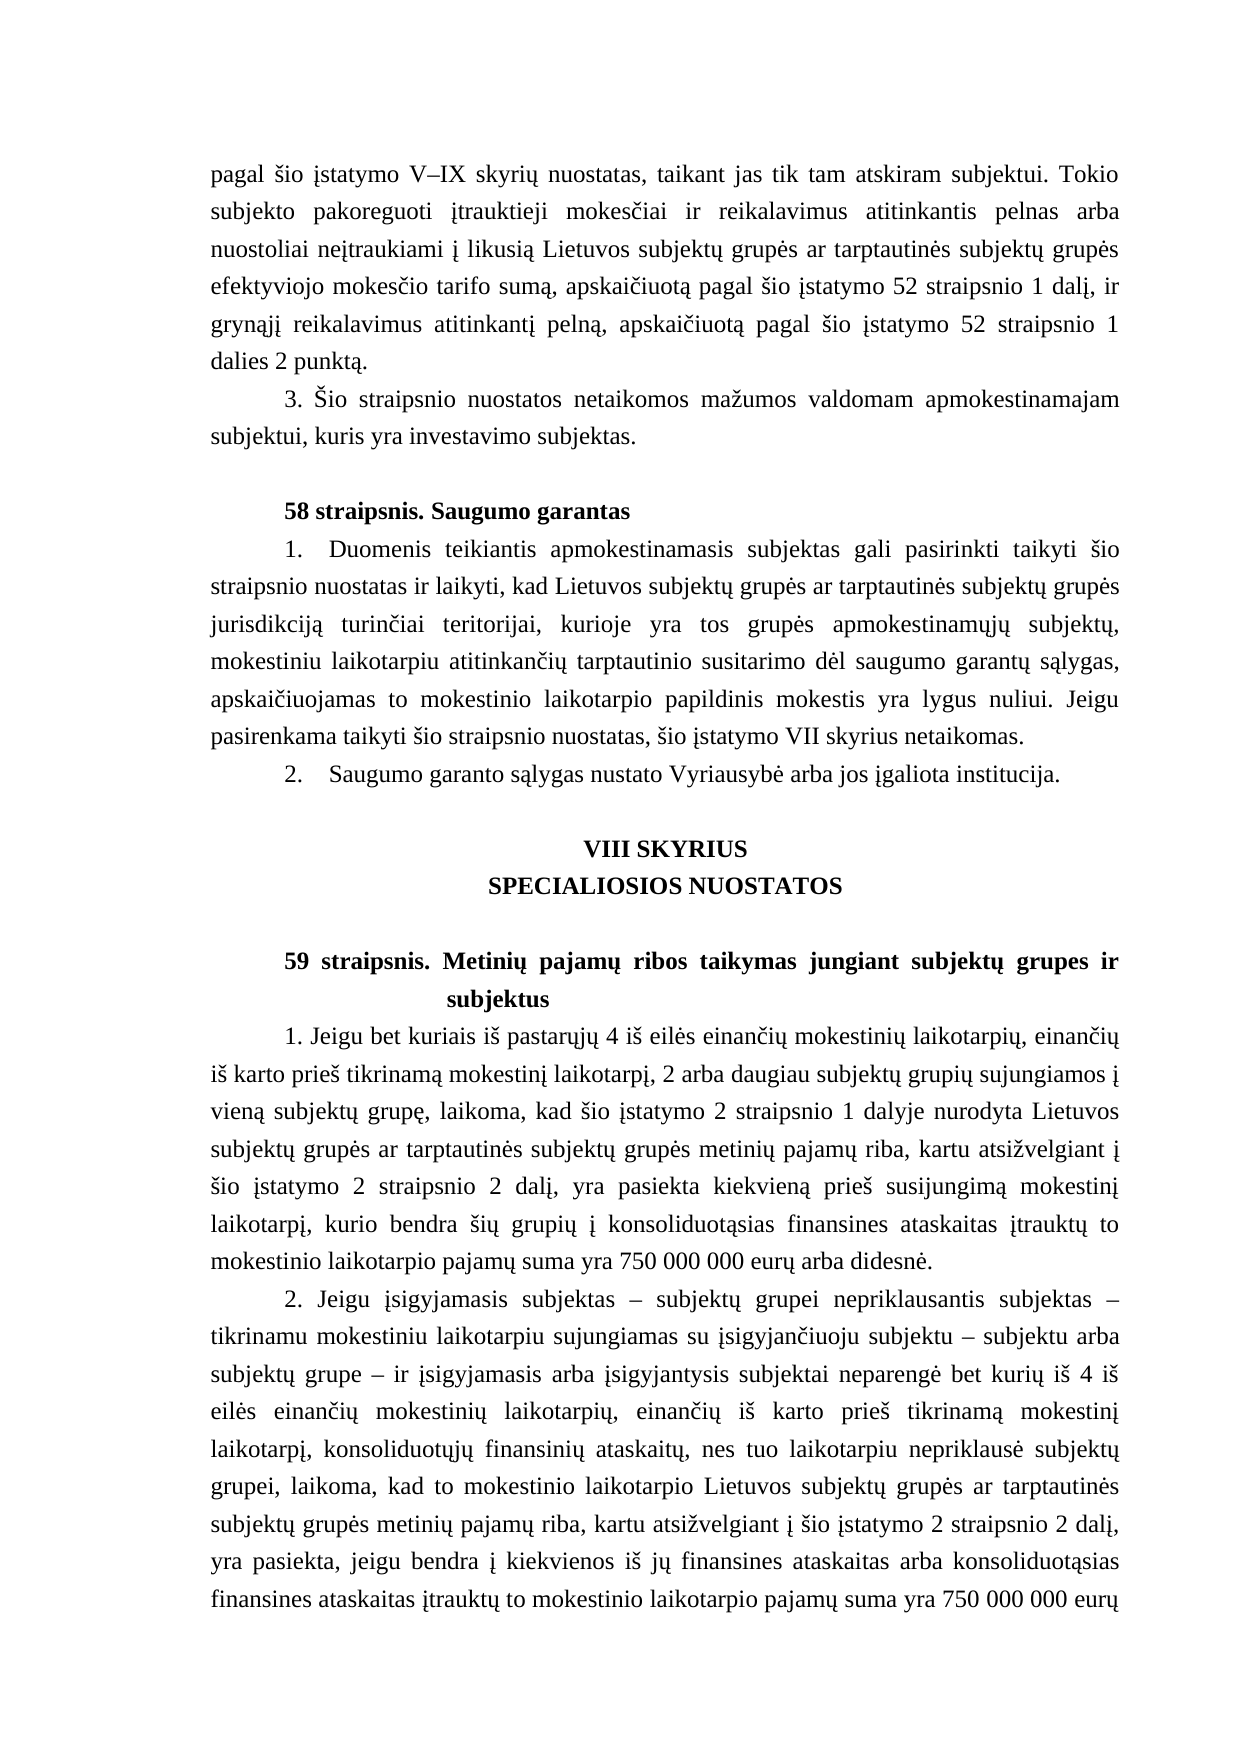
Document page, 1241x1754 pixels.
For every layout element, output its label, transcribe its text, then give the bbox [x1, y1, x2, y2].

text 59 straipsnis. Metinių pajamų ribos taikymas jungiant subjektų grupes ir subjektus [284, 937, 1120, 1012]
text pagal šio įstatymo V–IX skyrių nuostatas, taikant jas tik tam atskiram subjektui. Tokio subjekto pakoreguoti įtrauktieji mokesčiai ir reikalavimus atitinkantis pelnas arba nuostoliai neįtraukiami į likusią Lietuvos subjektų grupės ar tarptautinės subjektų grupės efektyviojo mokesčio tarifo sumą, apskaičiuotą pagal šio įstatymo 52 straipsnio 1 dalį, ir grynąjį reikalavimus atitinkantį pelną, apskaičiuotą pagal šio įstatymo 52 straipsnio 1 dalies 2 punktą. [210, 150, 1120, 375]
text 1. Jeigu bet kuriais iš pastarųjų 4 iš eilės einančių mokestinių laikotarpių, einančių iš karto prieš tikrinamą mokestinį laikotarpį, 2 arba daugiau subjektų grupių sujungiamos į vieną subjektų grupę, laikoma, kad šio įstatymo 2 straipsnio 1 dalyje nurodyta Lietuvos subjektų grupės ar tarptautinės subjektų grupės metinių pajamų riba, kartu atsižvelgiant į šio įstatymo 2 straipsnio 2 dalį, yra pasiekta kiekvieną prieš susijungimą mokestinį laikotarpį, kurio bendra šių grupių į konsoliduotąsias finansines ataskaitas įtrauktų to mokestinio laikotarpio pajamų suma yra 750 000 000 eurų arba didesnė. [210, 1012, 1120, 1275]
text 2. Jeigu įsigyjamasis subjektas – subjektų grupei nepriklausantis subjektas – tikrinamu mokestiniu laikotarpiu sujungiamas su įsigyjančiuoju subjektu – subjektu arba subjektų grupe – ir įsigyjamasis arba įsigyjantysis subjektai neparengė bet kurių iš 4 iš eilės einančių mokestinių laikotarpių, einančių iš karto prieš tikrinamą mokestinį laikotarpį, konsoliduotųjų finansinių ataskaitų, nes tuo laikotarpiu nepriklausė subjektų grupei, laikoma, kad to mokestinio laikotarpio Lietuvos subjektų grupės ar tarptautinės subjektų grupės metinių pajamų riba, kartu atsižvelgiant į šio įstatymo 2 straipsnio 2 dalį, yra pasiekta, jeigu bendra į kiekvienos iš jų finansines ataskaitas arba konsoliduotąsias finansines ataskaitas įtrauktų to mokestinio laikotarpio pajamų suma yra 750 000 000 eurų [210, 1275, 1120, 1612]
text 2. Saugumo garanto sąlygas nustato Vyriausybė arba jos įgaliota institucija. [210, 750, 1120, 787]
text SPECIALIOSIOS NUOSTATOS [210, 862, 1120, 900]
text VIII SKYRIUS [210, 825, 1120, 862]
text 1. Duomenis teikiantis apmokestinamasis subjektas gali pasirinkti taikyti šio straipsnio nuostatas ir laikyti, kad Lietuvos subjektų grupės ar tarptautinės subjektų grupės jurisdikciją turinčiai teritorijai, kurioje yra tos grupės apmokestinamųjų subjektų, mokestiniu laikotarpiu atitinkančių tarptautinio susitarimo dėl saugumo garantų sąlygas, apskaičiuojamas to mokestinio laikotarpio papildinis mokestis yra lygus nuliui. Jeigu pasirenkama taikyti šio straipsnio nuostatas, šio įstatymo VII skyrius netaikomas. [210, 525, 1120, 750]
text 3. Šio straipsnio nuostatos netaikomos mažumos valdomam apmokestinamajam subjektui, kuris yra investavimo subjektas. [210, 375, 1120, 450]
text 58 straipsnis. Saugumo garantas [210, 487, 1120, 525]
